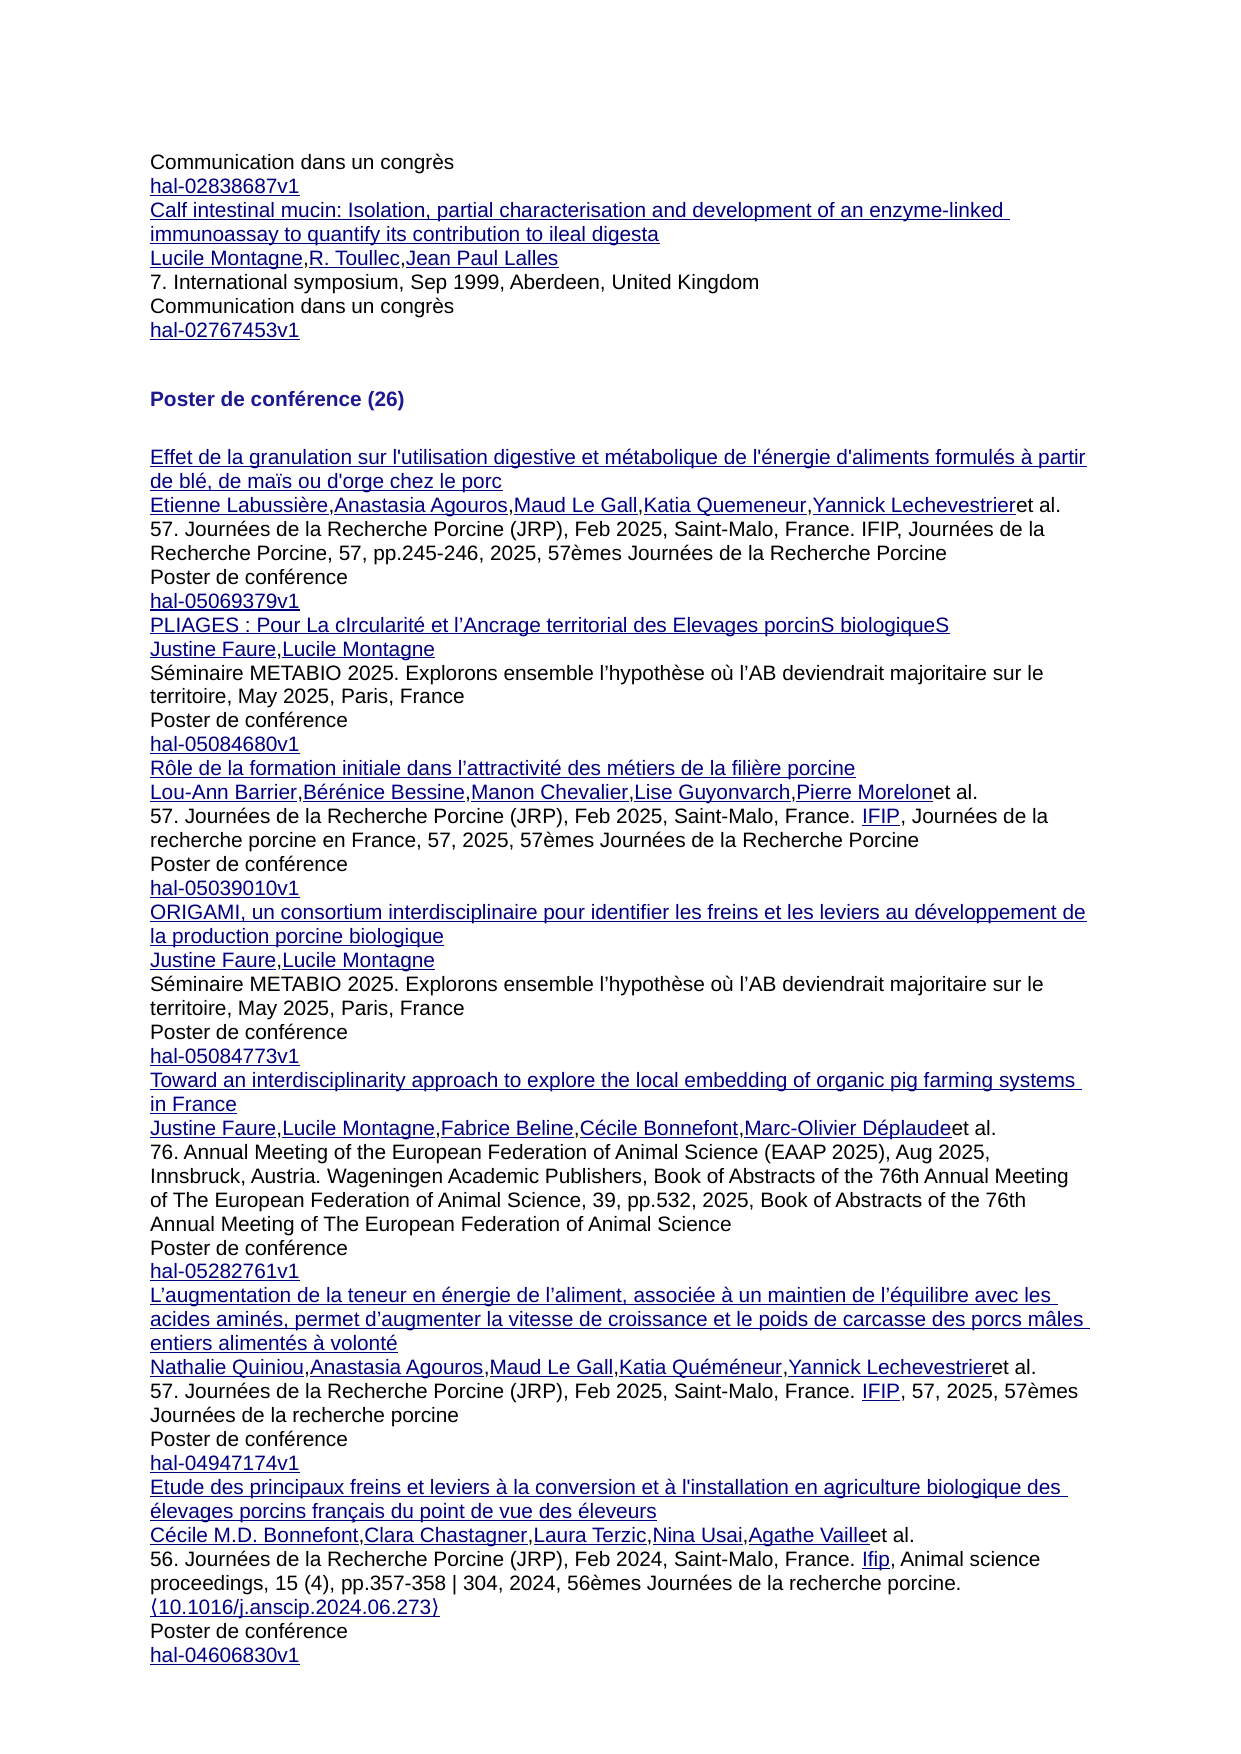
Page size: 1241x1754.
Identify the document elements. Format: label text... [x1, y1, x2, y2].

table_cell Calf intestinal mucin: Isolation, partial characterisation and development of an enzyme-linked immunoassay to quantify its contribution to ileal digesta Lucile Montagne,R. Toullec,Jean Paul Lalles 7. International symposium, Sep 1999, Aberdeen, United Kingdom Communication dans un congrès hal-02767453v1 [150, 198, 1090, 342]
table_cell entiers alimentés à volonté Nathalie Quiniou,Anastasia Agouros,Maud Le Gall,Katia Quéméneur,Yannick Lechevestrieret al. 57. Journées de la Recherche Porcine (JRP), Feb 2025, Saint-Malo, France. IFIP, 57, 2025, 57èmes Journées de la recherche porcine Poster de conférence hal-04947174v1 [150, 1329, 1090, 1475]
subtitle Poster de conférence (26) [150, 386, 1090, 410]
table_cell Toward an interdisciplinarity approach to explore the local embedding of organic pig farming systems in France Justine Faure,Lucile Montagne,Fabrice Beline,Cécile Bonnefont,Marc-Olivier Déplaudeet al. 76. Annual Meeting of the European Federation of Animal Science (EAAP 2025), Aug 2025, Innsbruck, Austria. Wageningen Academic Publishers, Book of Abstracts of the 76th Annual Meeting of The European Federation of Animal Science, 39, pp.532, 2025, Book of Abstracts of the 76th Annual Meeting of The European Federation of Animal Science Poster de conférence hal-05282761v1 [150, 1068, 1090, 1283]
table_cell Communication dans un congrès hal-02838687v1 [150, 150, 1090, 198]
table_cell PLIAGES : Pour La cIrcularité et l’Ancrage territorial des Elevages porcinS biologiqueS Justine Faure,Lucile Montagne Séminaire METABIO 2025. Explorons ensemble l’hypothèse où l’AB deviendrait majoritaire sur le territoire, May 2025, Paris, France Poster de conférence hal-05084680v1 [150, 613, 1090, 756]
table_cell Rôle de la formation initiale dans l’attractivité des métiers de la filière porcine Lou-Ann Barrier,Bérénice Bessine,Manon Chevalier,Lise Guyonvarch,Pierre Morelonet al. 57. Journées de la Recherche Porcine (JRP), Feb 2025, Saint-Malo, France. IFIP, Journées de la recherche porcine en France, 57, 2025, 57èmes Journées de la Recherche Porcine Poster de conférence hal-05039010v1 [150, 756, 1090, 900]
table_cell L’augmentation de la teneur en énergie de l’aliment, associée à un maintien de l’équilibre avec les acides aminés, permet d’augmenter la vitesse de croissance et le poids de carcasse des porcs mâles [150, 1283, 1090, 1328]
table_header Effet de la granulation sur l'utilisation digestive et métabolique de l'énergie d'aliments formulés à partir de blé, de maïs ou d'orge chez le porc Etienne Labussière,Anastasia Agouros,Maud Le Gall,Katia Quemeneur,Yannick Lechevestrieret al. 57. Journées de la Recherche Porcine (JRP), Feb 2025, Saint-Malo, France. IFIP, Journées de la Recherche Porcine, 57, pp.245-246, 2025, 57èmes Journées de la Recherche Porcine Poster de conférence hal-05069379v1 [150, 445, 1090, 612]
table_cell Etude des principaux freins et leviers à la conversion et à l'installation en agriculture biologique des élevages porcins français du point de vue des éleveurs Cécile M.D. Bonnefont,Clara Chastagner,Laura Terzic,Nina Usai,Agathe Vailleet al. 56. Journées de la Recherche Porcine (JRP), Feb 2024, Saint-Malo, France. Ifip, Animal science proceedings, 15 (4), pp.357-358 | 304, 2024, 56èmes Journées de la recherche porcine. ⟨10.1016/j.anscip.2024.06.273⟩ Poster de conférence hal-04606830v1 [150, 1475, 1090, 1667]
table_cell ORIGAMI, un consortium interdisciplinaire pour identifier les freins et les leviers au développement de la production porcine biologique Justine Faure,Lucile Montagne Séminaire METABIO 2025. Explorons ensemble l’hypothèse où l’AB deviendrait majoritaire sur le territoire, May 2025, Paris, France Poster de conférence hal-05084773v1 [150, 900, 1090, 1068]
